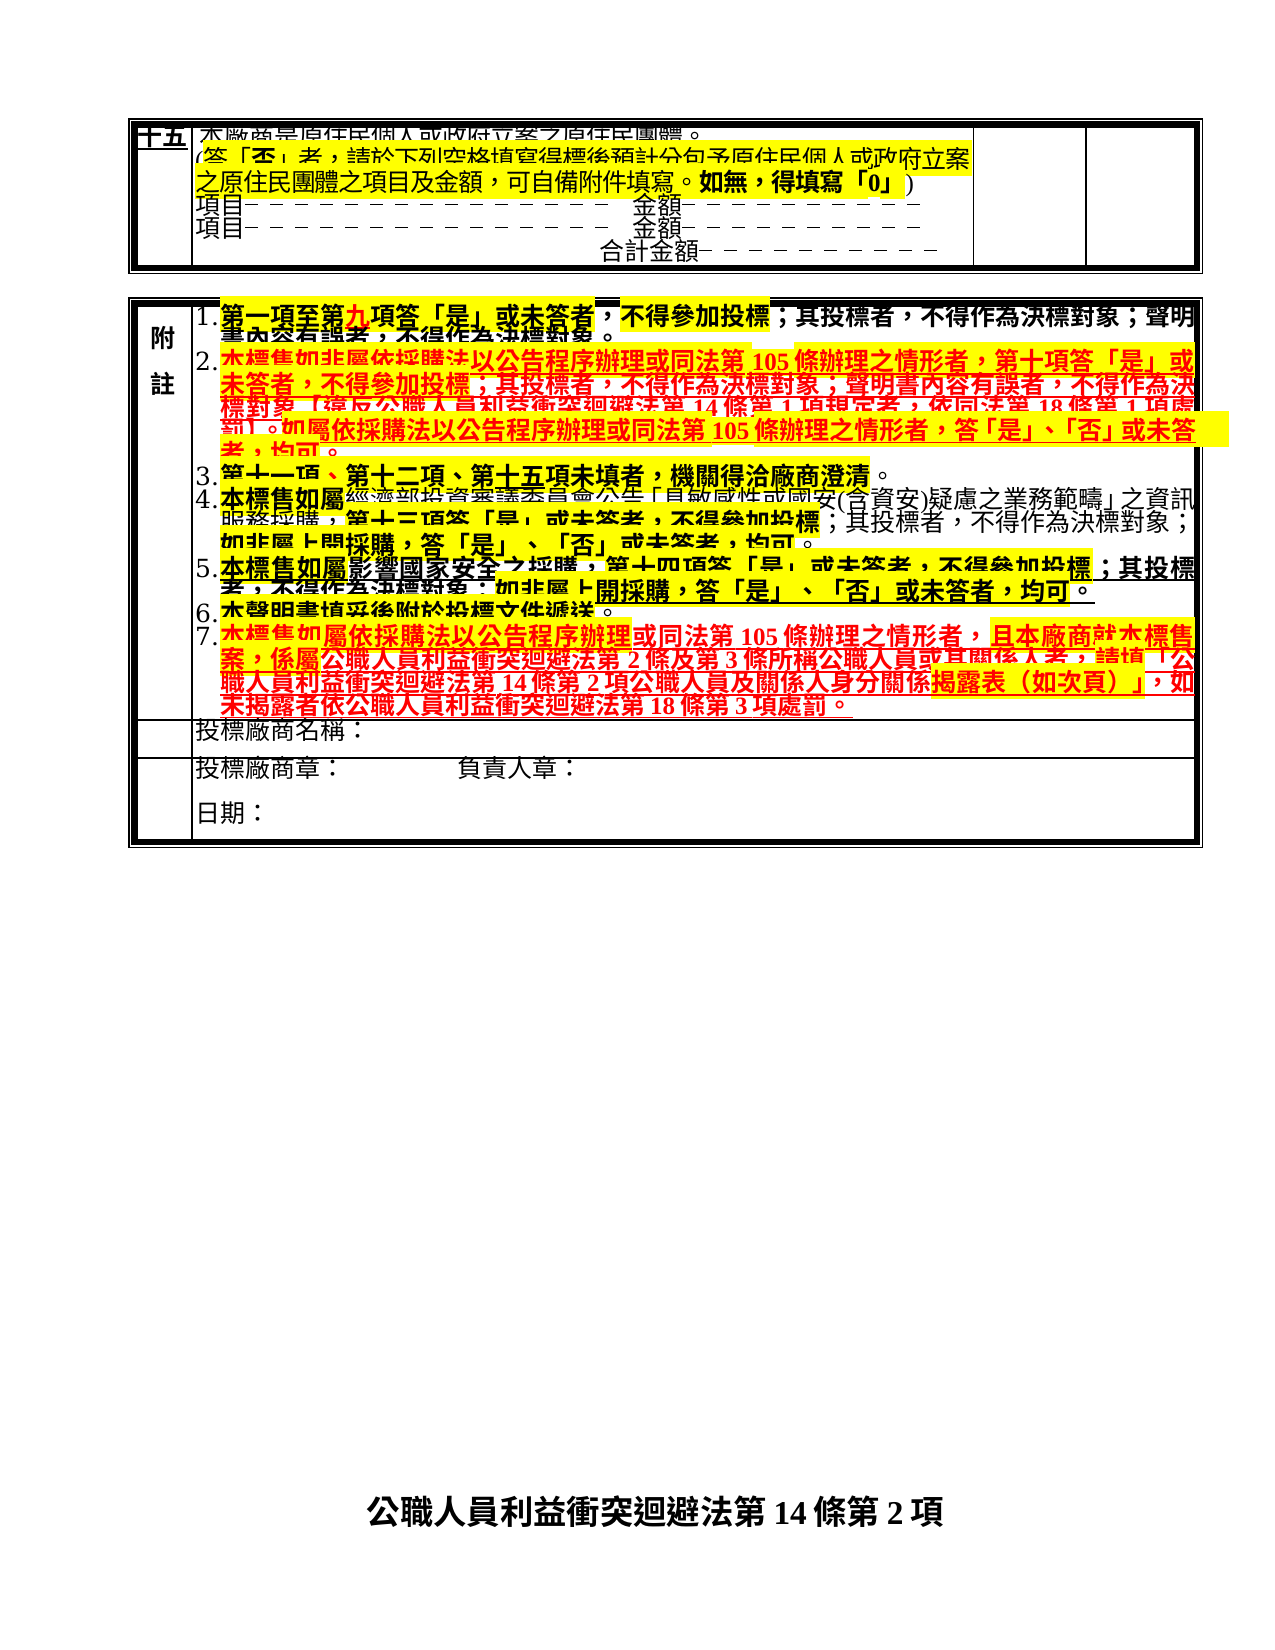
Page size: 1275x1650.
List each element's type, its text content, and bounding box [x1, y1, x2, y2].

table_cell [138, 759, 191, 839]
table_cell 投標廠商名稱： [193, 721, 1194, 757]
text 公職人員利益衝突迴避法第14條第2項 [33, 1494, 1275, 1532]
table_cell [138, 721, 191, 757]
table_cell 投標廠商章： 負責人章： 日期： [193, 759, 1194, 839]
table_header 附 註 [138, 307, 191, 719]
table_header [1087, 128, 1194, 265]
table_header 本廠商是原住民個人或政府立案之原住民團體。 (答「否」者，請於下列空格填寫得標後預計分包予原住民個人或政府立案之原住民團體之項目及金額，可自備附件填寫。如無，得填寫「0」) 項目╴╴╴╴╴╴╴╴╴╴╴╴╴╴╴ 金額╴╴╴╴╴╴╴╴╴╴ 項目╴╴╴╴╴╴╴╴╴╴╴╴╴╴╴ 金額╴╴╴╴╴╴╴╴╴╴ 合計金額╴╴╴╴╴╴╴╴╴╴ [193, 128, 973, 265]
table_header 第一項至第九項答「是」或未答者，不得參加投標；其投標者，不得作為決標對象；聲明書內容有誤者，不得作為決標對象。 本標售如非屬依採購法以公告程序辦理或同法第105條辦理之情形者，第十項答「是」或未答者，不得參加投標；其投標者，不得作為決標對象；聲明書內容有誤者，不得作為決標對象【違反公職人員利益衝突迴避法第14條第1項規定者，依同法第18條第1項處罰】。如屬依採購法以公告程序辦理或同法第105條辦理之情形者，答「是」、「否」或未答者，均可。 第十一項、第十二項、第十五項未填者，機關得洽廠商澄清。 本標售如屬經濟部投資審議委員會公告「具敏感性或國安(含資安)疑慮之業務範疇」之資訊服務採購，第十三項答「是」或未答者，不得參加投標；其投標者，不得作為決標對象；如非屬上開採購，答「是」、「否」或未答者，均可。 本標售如屬影響國家安全之採購，第十四項答「是」或未答者，不得參加投標；其投標者，不得作為決標對象；如非屬上開採購，答「是」、「否」或未答者，均可。 本聲明書填妥後附於投標文件遞送。 本標售如屬依採購法以公告程序辦理或同法第105條辦理之情形者，且本廠商就本標售案，係屬公職人員利益衝突迴避法第2條及第3條所稱公職人員或其關係人者，請填「公職人員利益衝突迴避法第14條第2項公職人員及關係人身分關係揭露表（如次頁）」，如未揭露者依公職人員利益衝突迴避法第18條第3項處罰。 [193, 307, 1194, 719]
table_header [974, 128, 1085, 265]
table_header 十五 [138, 128, 191, 265]
